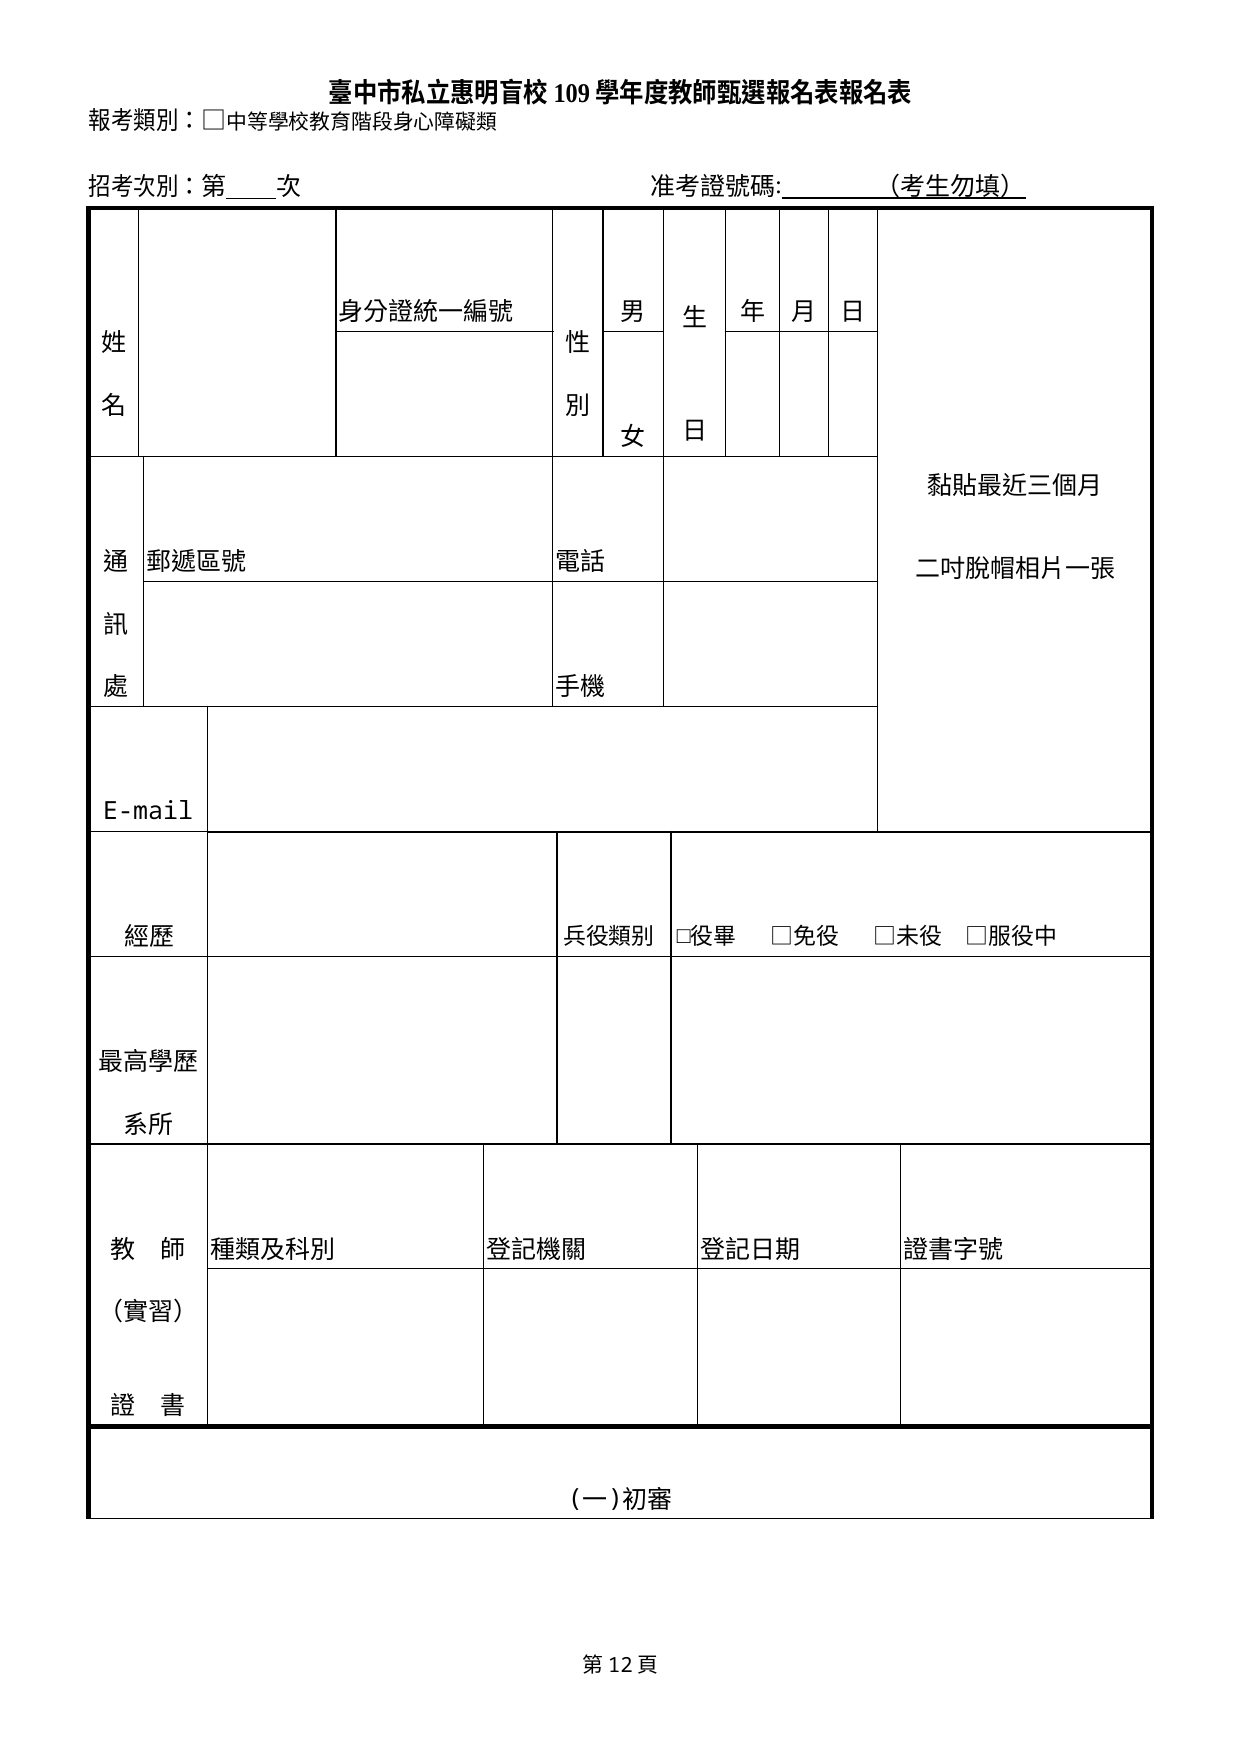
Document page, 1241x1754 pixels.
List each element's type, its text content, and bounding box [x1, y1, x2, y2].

table_cell [672, 957, 1150, 1143]
table_header 男 [604, 210, 663, 331]
table_cell [337, 332, 552, 456]
table_cell 教 師 （實習） 證 書 [91, 1145, 207, 1424]
table_cell 女 [604, 332, 663, 456]
table_cell [664, 582, 877, 706]
table_cell [208, 1269, 483, 1424]
table_header 年 [726, 210, 779, 331]
table_header [139, 210, 335, 456]
table_cell 種類及科別 [208, 1145, 483, 1268]
table_cell [780, 332, 828, 456]
table_cell 手機 [553, 582, 663, 706]
table_header 黏貼最近三個月 二吋脫帽相片一張 [878, 210, 1150, 831]
table_cell [484, 1269, 697, 1424]
table_cell (一)初審 [91, 1429, 1150, 1518]
table_cell 電話 [553, 457, 663, 581]
table_cell E-mail [91, 707, 207, 831]
table_cell [726, 332, 779, 456]
text 臺中市私立惠明盲校109學年度教師甄選報名表報名表 [89, 81, 1152, 108]
table_cell 登記機關 [484, 1145, 697, 1268]
table_cell [144, 582, 552, 706]
table_header 身分證統一編號 [337, 210, 552, 331]
table_cell 最高學歷系所 [91, 957, 207, 1143]
table_header 性別 [553, 210, 602, 456]
table_cell 兵役類别 [558, 833, 670, 956]
table_header 月 [780, 210, 828, 331]
table_cell 經歷 [91, 832, 207, 956]
table_cell [829, 332, 877, 456]
table_cell [208, 957, 556, 1143]
table_cell 證書字號 [901, 1145, 1150, 1268]
table_header 姓名 [91, 210, 138, 456]
table_cell [698, 1269, 900, 1424]
text 招考次別：第 次 准考證號碼: （考生勿填） [89, 143, 1152, 206]
table_cell [208, 833, 556, 956]
table_cell [208, 707, 877, 831]
table_header 日 [829, 210, 877, 331]
text 報考類別：□中等學校教育階段身心障礙類 [89, 108, 1152, 135]
table_header 生 日 [664, 210, 725, 456]
table_cell 通訊處 [91, 457, 143, 706]
table_cell 登記日期 [698, 1145, 900, 1268]
table_cell □役畢 □免役 □未役 □服役中 [672, 833, 1150, 956]
table_cell [558, 957, 670, 1143]
table_cell [664, 457, 877, 581]
table_cell [901, 1269, 1150, 1424]
table_cell 郵遞區號 [144, 457, 552, 581]
